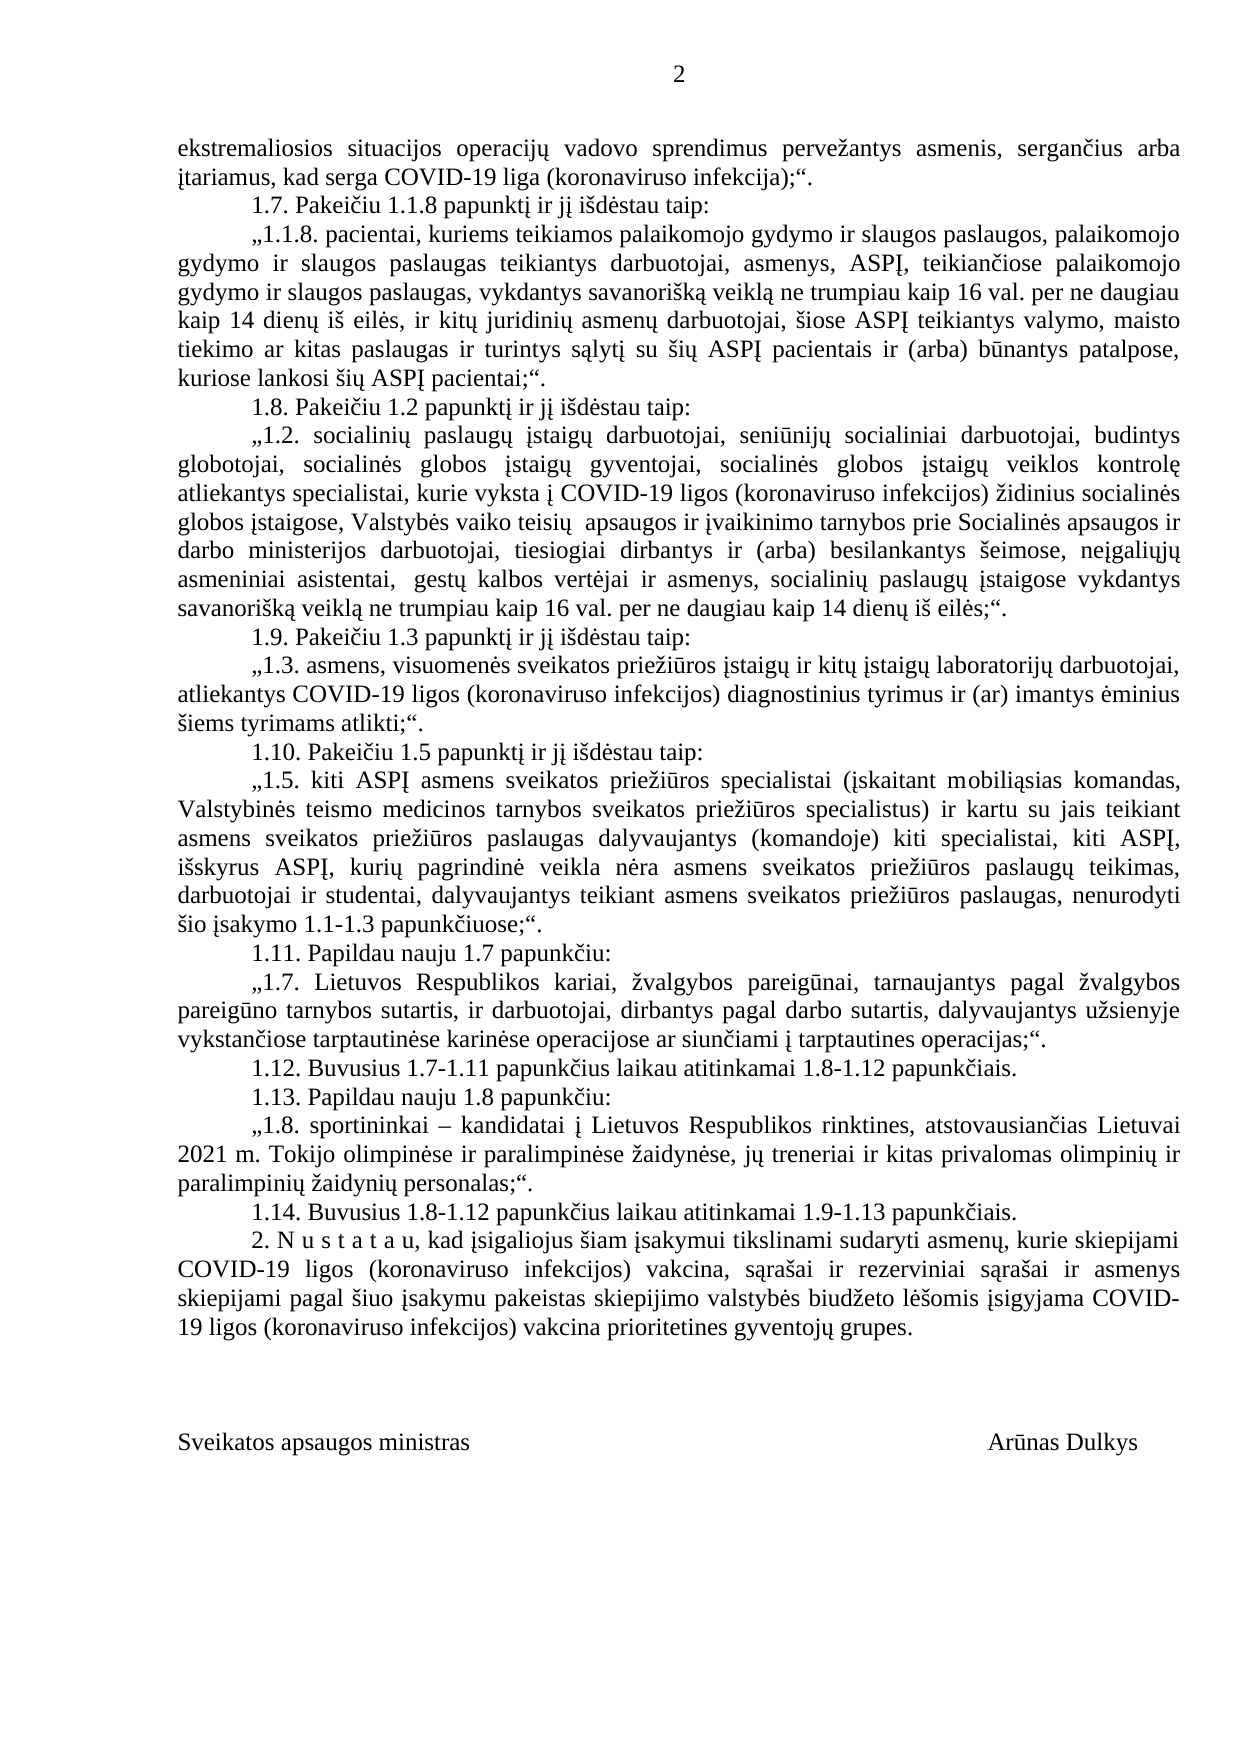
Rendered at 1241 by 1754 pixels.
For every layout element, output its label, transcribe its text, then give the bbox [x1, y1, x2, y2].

text „1.7. Lietuvos Respublikos kariai, žvalgybos pareigūnai, tarnaujantys pagal žvalgybos pareigūno tarnybos sutartis, ir darbuotojai, dirbantys pagal darbo sutartis, dalyvaujantys užsienyje vykstančiose tarptautinėse karinėse operacijose ar siunčiami į tarptautines operacijas;“. [177, 967, 1181, 1053]
text 1.14. Buvusius 1.8-1.12 papunkčius laikau atitinkamai 1.9-1.13 papunkčiais. [177, 1197, 1181, 1225]
text 2. N u s t a t a u, kad įsigaliojus šiam įsakymui tikslinami sudaryti asmenų, kurie skiepijami COVID-19 ligos (koronaviruso infekcijos) vakcina, sąrašai ir rezerviniai sąrašai ir asmenys skiepijami pagal šiuo įsakymu pakeistas skiepijimo valstybės biudžeto lėšomis įsigyjama COVID-19 ligos (koronaviruso infekcijos) vakcina prioritetines gyventojų grupes. [177, 1225, 1181, 1340]
text „1.3. asmens, visuomenės sveikatos priežiūros įstaigų ir kitų įstaigų laboratorijų darbuotojai, atliekantys COVID-19 ligos (koronaviruso infekcijos) diagnostinius tyrimus ir (ar) imantys ėminius šiems tyrimams atlikti;“. [177, 650, 1181, 737]
text „1.8. sportininkai – kandidatai į Lietuvos Respublikos rinktines, atstovausiančias Lietuvai 2021 m. Tokijo olimpinėse ir paralimpinėse žaidynėse, jų treneriai ir kitas privalomas olimpinių ir paralimpinių žaidynių personalas;“. [177, 1110, 1181, 1197]
text 1.8. Pakeičiu 1.2 papunktį ir jį išdėstau taip: [177, 392, 1181, 420]
text „1.2. socialinių paslaugų įstaigų darbuotojai, seniūnijų socialiniai darbuotojai, budintys globotojai, socialinės globos įstaigų gyventojai, socialinės globos įstaigų veiklos kontrolę atliekantys specialistai, kurie vyksta į COVID-19 ligos (koronaviruso infekcijos) židinius socialinės globos įstaigose, Valstybės vaiko teisių apsaugos ir įvaikinimo tarnybos prie Socialinės apsaugos ir darbo ministerijos darbuotojai, tiesiogiai dirbantys ir (arba) besilankantys šeimose, neįgaliųjų asmeniniai asistentai, gestų kalbos vertėjai ir asmenys, socialinių paslaugų įstaigose vykdantys savanorišką veiklą ne trumpiau kaip 16 val. per ne daugiau kaip 14 dienų iš eilės;“. [177, 420, 1181, 622]
text Sveikatos apsaugos ministras Arūnas Dulkys [177, 1427, 1181, 1455]
text „1.1.8. pacientai, kuriems teikiamos palaikomojo gydymo ir slaugos paslaugos, palaikomojo gydymo ir slaugos paslaugas teikiantys darbuotojai, asmenys, ASPĮ, teikiančiose palaikomojo gydymo ir slaugos paslaugas, vykdantys savanorišką veiklą ne trumpiau kaip 16 val. per ne daugiau kaip 14 dienų iš eilės, ir kitų juridinių asmenų darbuotojai, šiose ASPĮ teikiantys valymo, maisto tiekimo ar kitas paslaugas ir turintys sąlytį su šių ASPĮ pacientais ir (arba) būnantys patalpose, kuriose lankosi šių ASPĮ pacientai;“. [177, 219, 1181, 392]
text 1.7. Pakeičiu 1.1.8 papunktį ir jį išdėstau taip: [177, 190, 1181, 219]
text 1.10. Pakeičiu 1.5 papunktį ir jį išdėstau taip: [177, 737, 1181, 765]
text ekstremaliosios situacijos operacijų vadovo sprendimus pervežantys asmenis, sergančius arba įtariamus, kad serga COVID-19 liga (koronaviruso infekcija);“. [177, 133, 1181, 190]
text 1.13. Papildau nauju 1.8 papunkčiu: [177, 1082, 1181, 1110]
text „1.5. kiti ASPĮ asmens sveikatos priežiūros specialistai (įskaitant mobiliąsias komandas, Valstybinės teismo medicinos tarnybos sveikatos priežiūros specialistus) ir kartu su jais teikiant asmens sveikatos priežiūros paslaugas dalyvaujantys (komandoje) kiti specialistai, kiti ASPĮ, išskyrus ASPĮ, kurių pagrindinė veikla nėra asmens sveikatos priežiūros paslaugų teikimas, darbuotojai ir studentai, dalyvaujantys teikiant asmens sveikatos priežiūros paslaugas, nenurodyti šio įsakymo 1.1-1.3 papunkčiuose;“. [177, 765, 1181, 938]
text 1.12. Buvusius 1.7-1.11 papunkčius laikau atitinkamai 1.8-1.12 papunkčiais. [177, 1053, 1181, 1082]
text 1.11. Papildau nauju 1.7 papunkčiu: [251, 938, 1181, 967]
text 1.9. Pakeičiu 1.3 papunktį ir jį išdėstau taip: [177, 622, 1181, 650]
